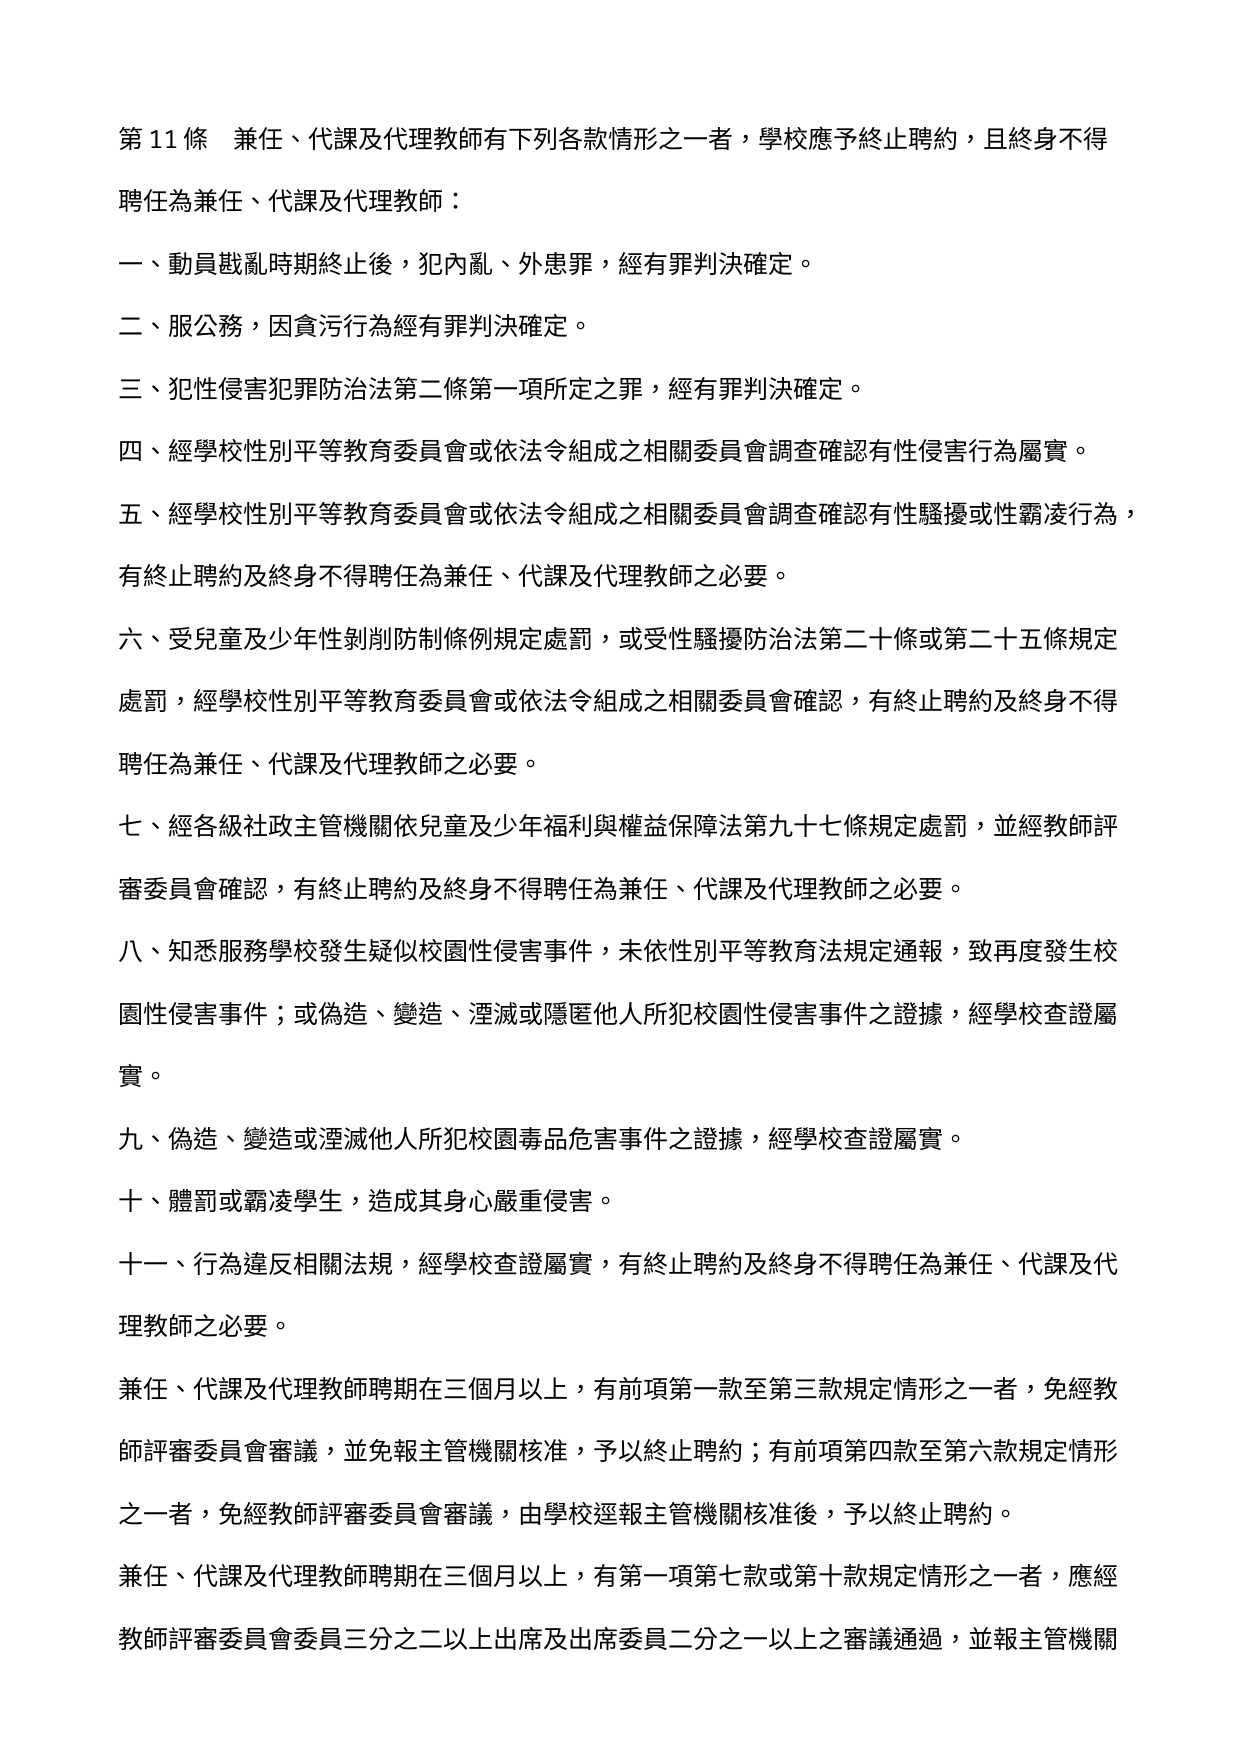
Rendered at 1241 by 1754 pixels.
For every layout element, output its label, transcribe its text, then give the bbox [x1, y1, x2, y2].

text 六、受兒童及少年性剝削防制條例規定處罰，或受性騷擾防治法第二十條或第二十五條規定處罰，經學校性別平等教育委員會或依法令組成之相關委員會確認，有終止聘約及終身不得聘任為兼任、代課及代理教師之必要。 [118, 596, 1122, 783]
text 十、體罰或霸凌學生，造成其身心嚴重侵害。 [118, 1158, 1122, 1221]
text 第11條 兼任、代課及代理教師有下列各款情形之一者，學校應予終止聘約，且終身不得聘任為兼任、代課及代理教師： [118, 96, 1122, 221]
text 五、經學校性別平等教育委員會或依法令組成之相關委員會調查確認有性騷擾或性霸凌行為，有終止聘約及終身不得聘任為兼任、代課及代理教師之必要。 [118, 471, 1122, 596]
text 七、經各級社政主管機關依兒童及少年福利與權益保障法第九十七條規定處罰，並經教師評審委員會確認，有終止聘約及終身不得聘任為兼任、代課及代理教師之必要。 [118, 783, 1122, 908]
text 十一、行為違反相關法規，經學校查證屬實，有終止聘約及終身不得聘任為兼任、代課及代理教師之必要。 [118, 1221, 1122, 1346]
text 三、犯性侵害犯罪防治法第二條第一項所定之罪，經有罪判決確定。 [118, 346, 1122, 408]
text 兼任、代課及代理教師聘期在三個月以上，有前項第一款至第三款規定情形之一者，免經教師評審委員會審議，並免報主管機關核准，予以終止聘約；有前項第四款至第六款規定情形之一者，免經教師評審委員會審議，由學校逕報主管機關核准後，予以終止聘約。 [118, 1346, 1122, 1533]
text 九、偽造、變造或湮滅他人所犯校園毒品危害事件之證據，經學校查證屬實。 [118, 1096, 1122, 1158]
text 一、動員戡亂時期終止後，犯內亂、外患罪，經有罪判決確定。 [118, 221, 1122, 283]
text 兼任、代課及代理教師聘期在三個月以上，有第一項第七款或第十款規定情形之一者，應經教師評審委員會委員三分之二以上出席及出席委員二分之一以上之審議通過，並報主管機關 [118, 1533, 1122, 1658]
text 八、知悉服務學校發生疑似校園性侵害事件，未依性別平等教育法規定通報，致再度發生校園性侵害事件；或偽造、變造、湮滅或隱匿他人所犯校園性侵害事件之證據，經學校查證屬實。 [118, 908, 1122, 1096]
text 二、服公務，因貪污行為經有罪判決確定。 [118, 283, 1122, 346]
text 四、經學校性別平等教育委員會或依法令組成之相關委員會調查確認有性侵害行為屬實。 [118, 408, 1122, 471]
